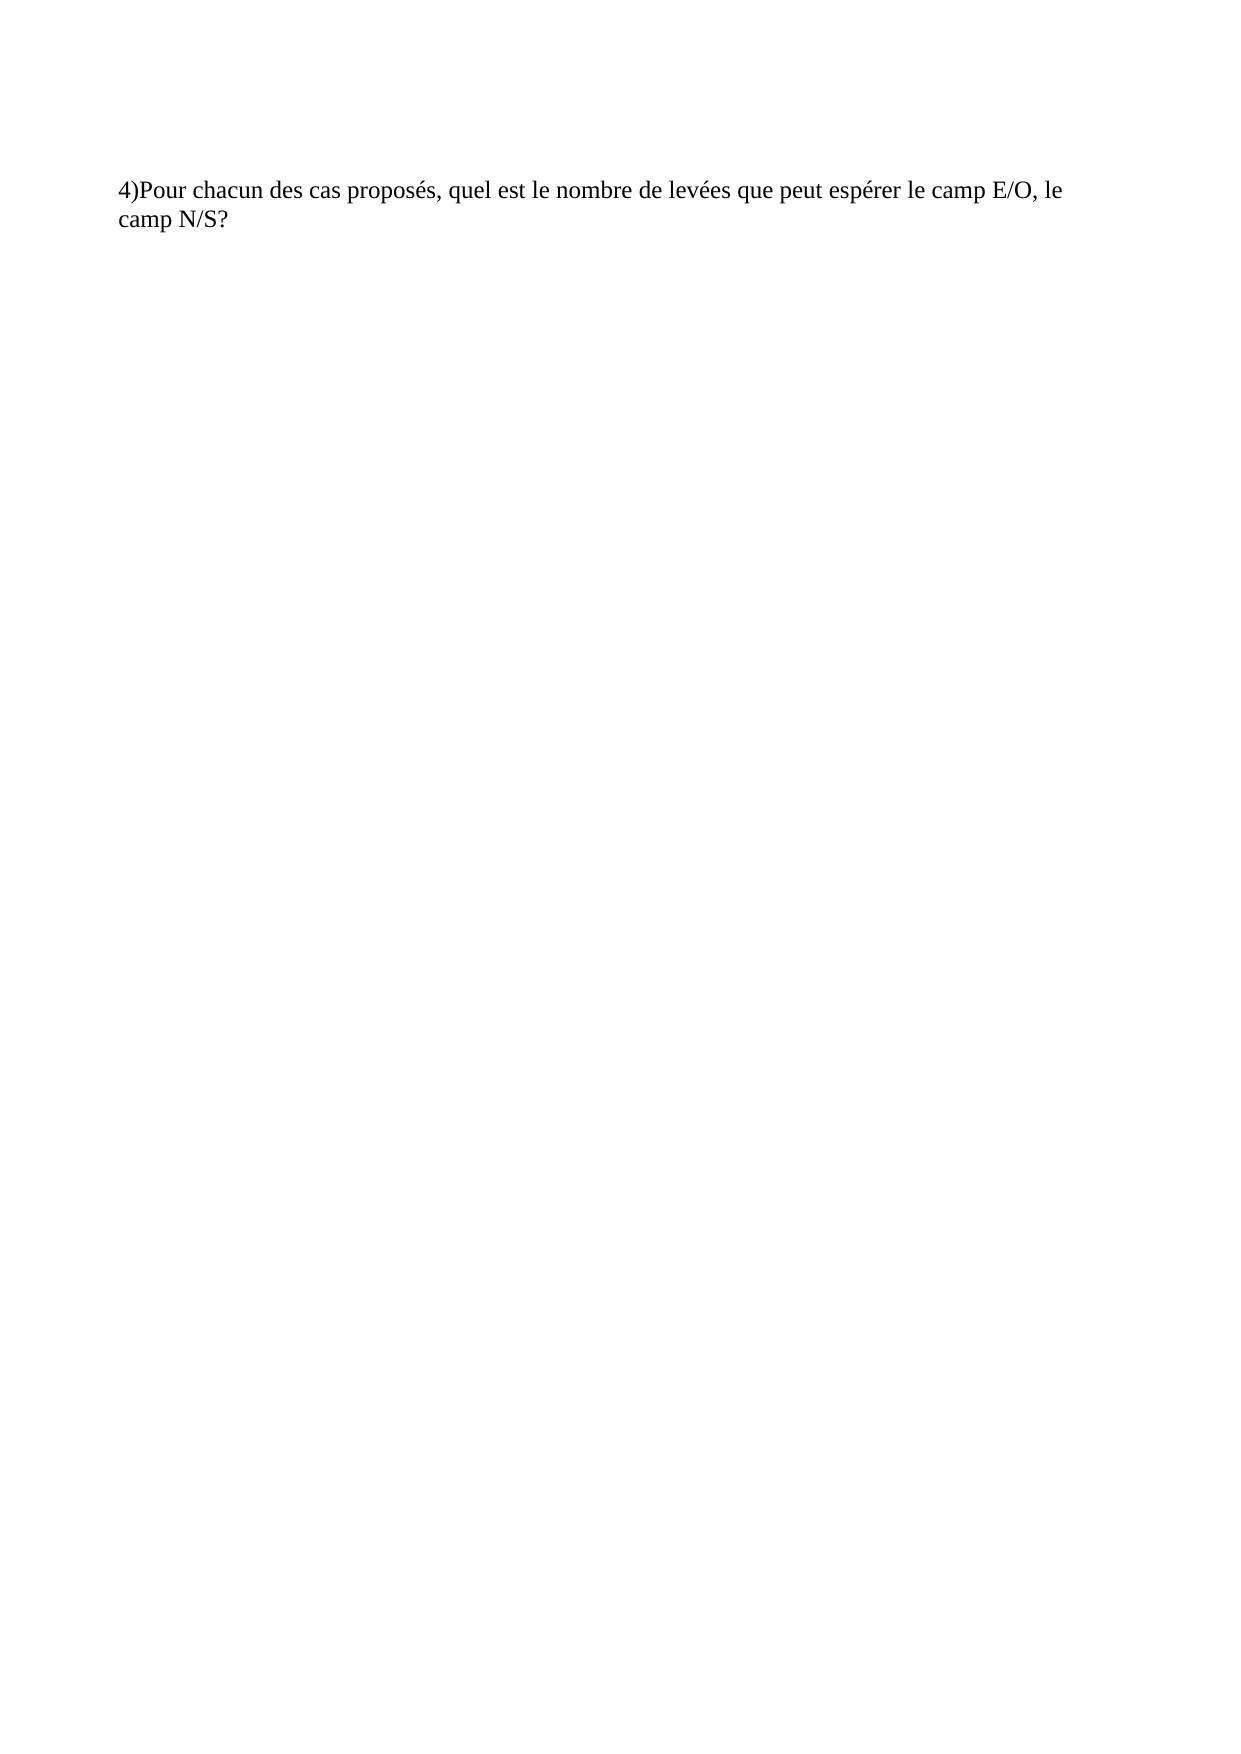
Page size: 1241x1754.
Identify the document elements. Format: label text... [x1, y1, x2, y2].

list Pour chacun des cas proposés, quel est le nombre de levées que peut espérer le camp E/O, le camp N/S? [118, 176, 1122, 233]
